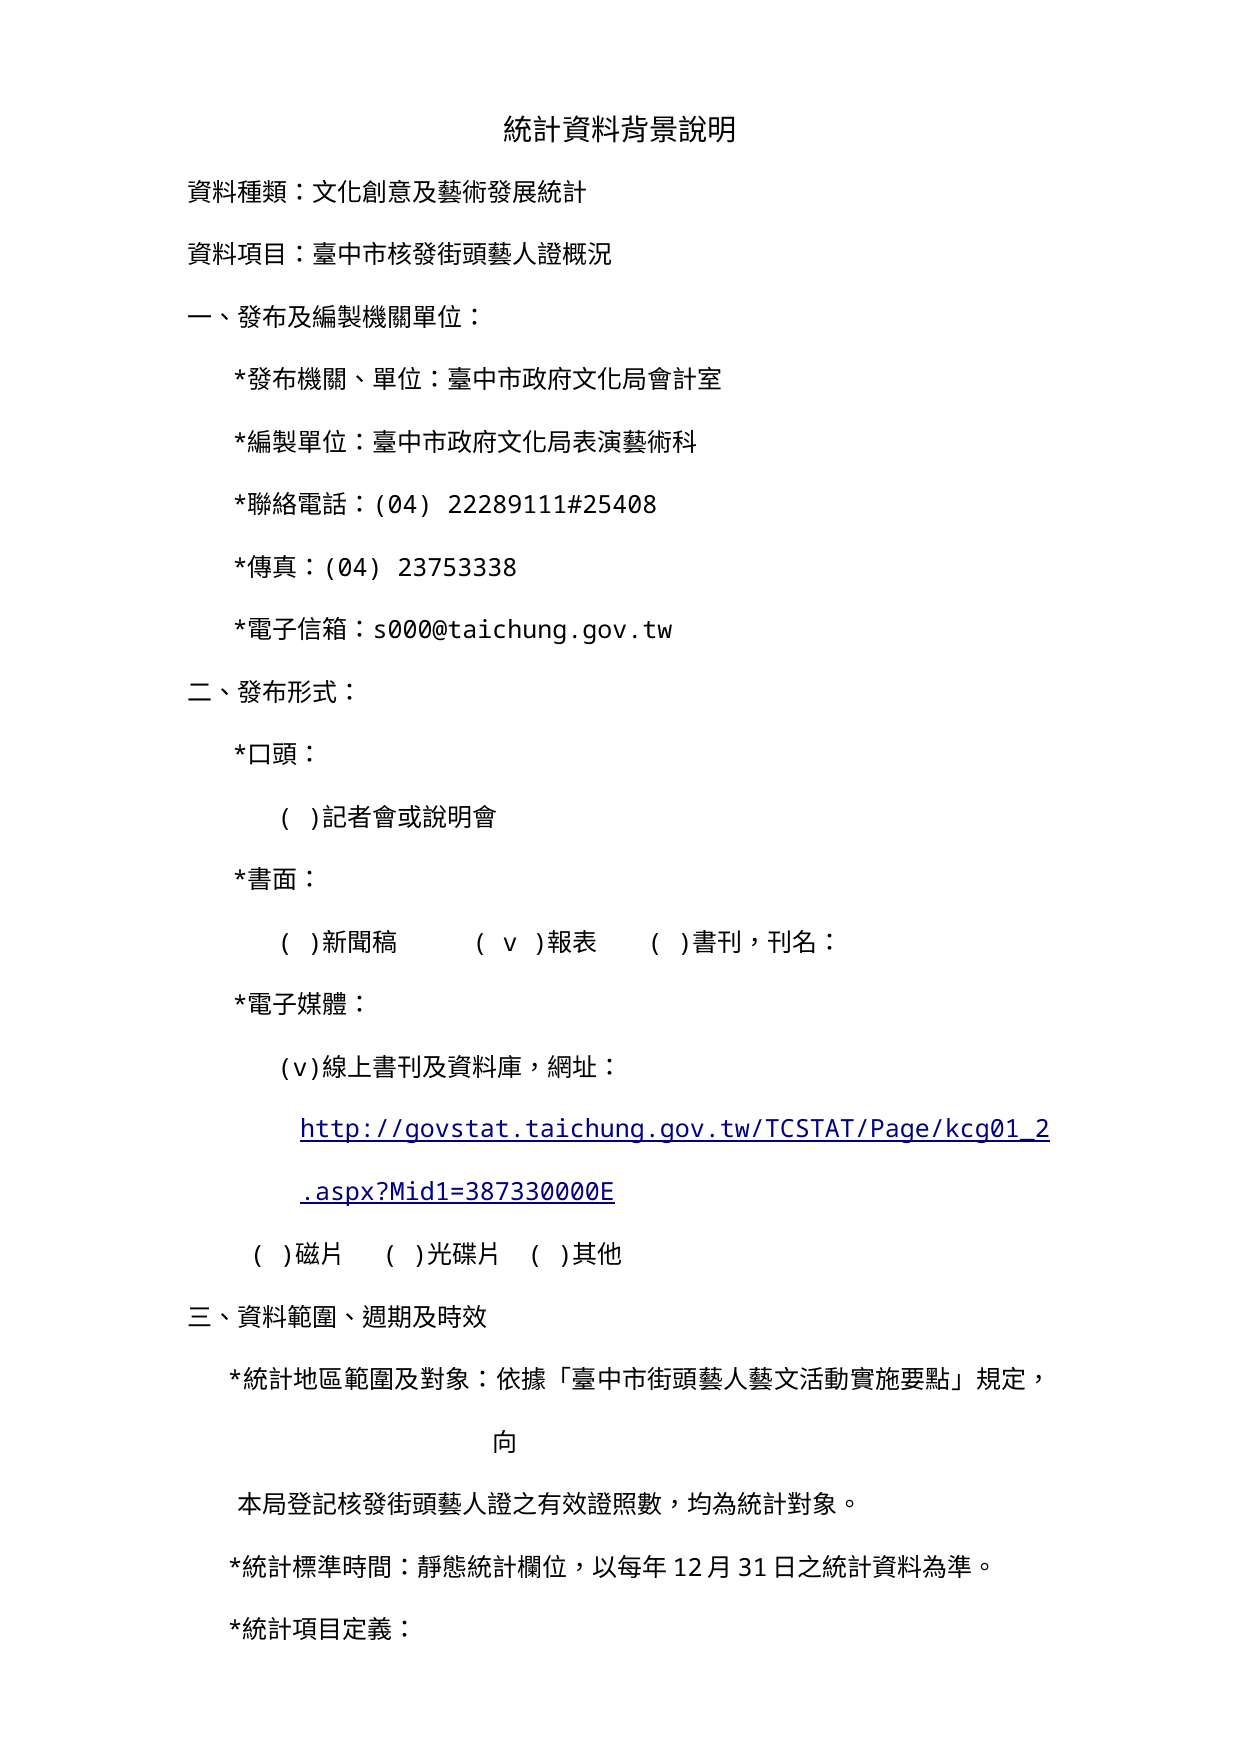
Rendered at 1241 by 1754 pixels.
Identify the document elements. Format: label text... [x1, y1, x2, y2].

text 三、資料範圍、週期及時效 [187, 1274, 1053, 1336]
text ( )磁片 ( )光碟片 ( )其他 [250, 1211, 1053, 1274]
text *統計地區範圍及對象：依據「臺中市街頭藝人藝文活動實施要點」規定，向 [212, 1336, 1053, 1461]
text *電子媒體： [187, 961, 1053, 1024]
text *電子信箱：s000@taichung.gov.tw [187, 586, 1053, 649]
text 本局登記核發街頭藝人證之有效證照數，均為統計對象。 [237, 1461, 1053, 1524]
text 一、發布及編製機關單位： [187, 274, 1053, 336]
text *口頭： [187, 711, 1053, 774]
text ( )新聞稿 ( v )報表 ( )書刊，刊名： [187, 899, 1053, 961]
text 資料種類：文化創意及藝術發展統計 [187, 149, 1053, 211]
text *傳真：(04) 23753338 [187, 524, 1053, 586]
text *統計標準時間：靜態統計欄位，以每年12月31日之統計資料為準。 [187, 1524, 1053, 1586]
text *聯絡電話：(04) 22289111#25408 [187, 461, 1053, 524]
text 二、發布形式： [187, 649, 1053, 711]
text ( )記者會或說明會 [187, 774, 1053, 836]
text *統計項目定義： [187, 1586, 1238, 1649]
text 資料項目：臺中市核發街頭藝人證概況 [187, 211, 1053, 274]
text 統計資料背景說明 [187, 86, 1053, 149]
text (v)線上書刊及資料庫，網址：http://govstat.taichung.gov.tw/TCSTAT/Page/kcg01_2.aspx?Mid1=387330000E [187, 1024, 1053, 1211]
text *書面： [187, 836, 1053, 899]
text *編製單位：臺中市政府文化局表演藝術科 [187, 399, 1053, 461]
text *發布機關、單位：臺中市政府文化局會計室 [187, 336, 1053, 399]
